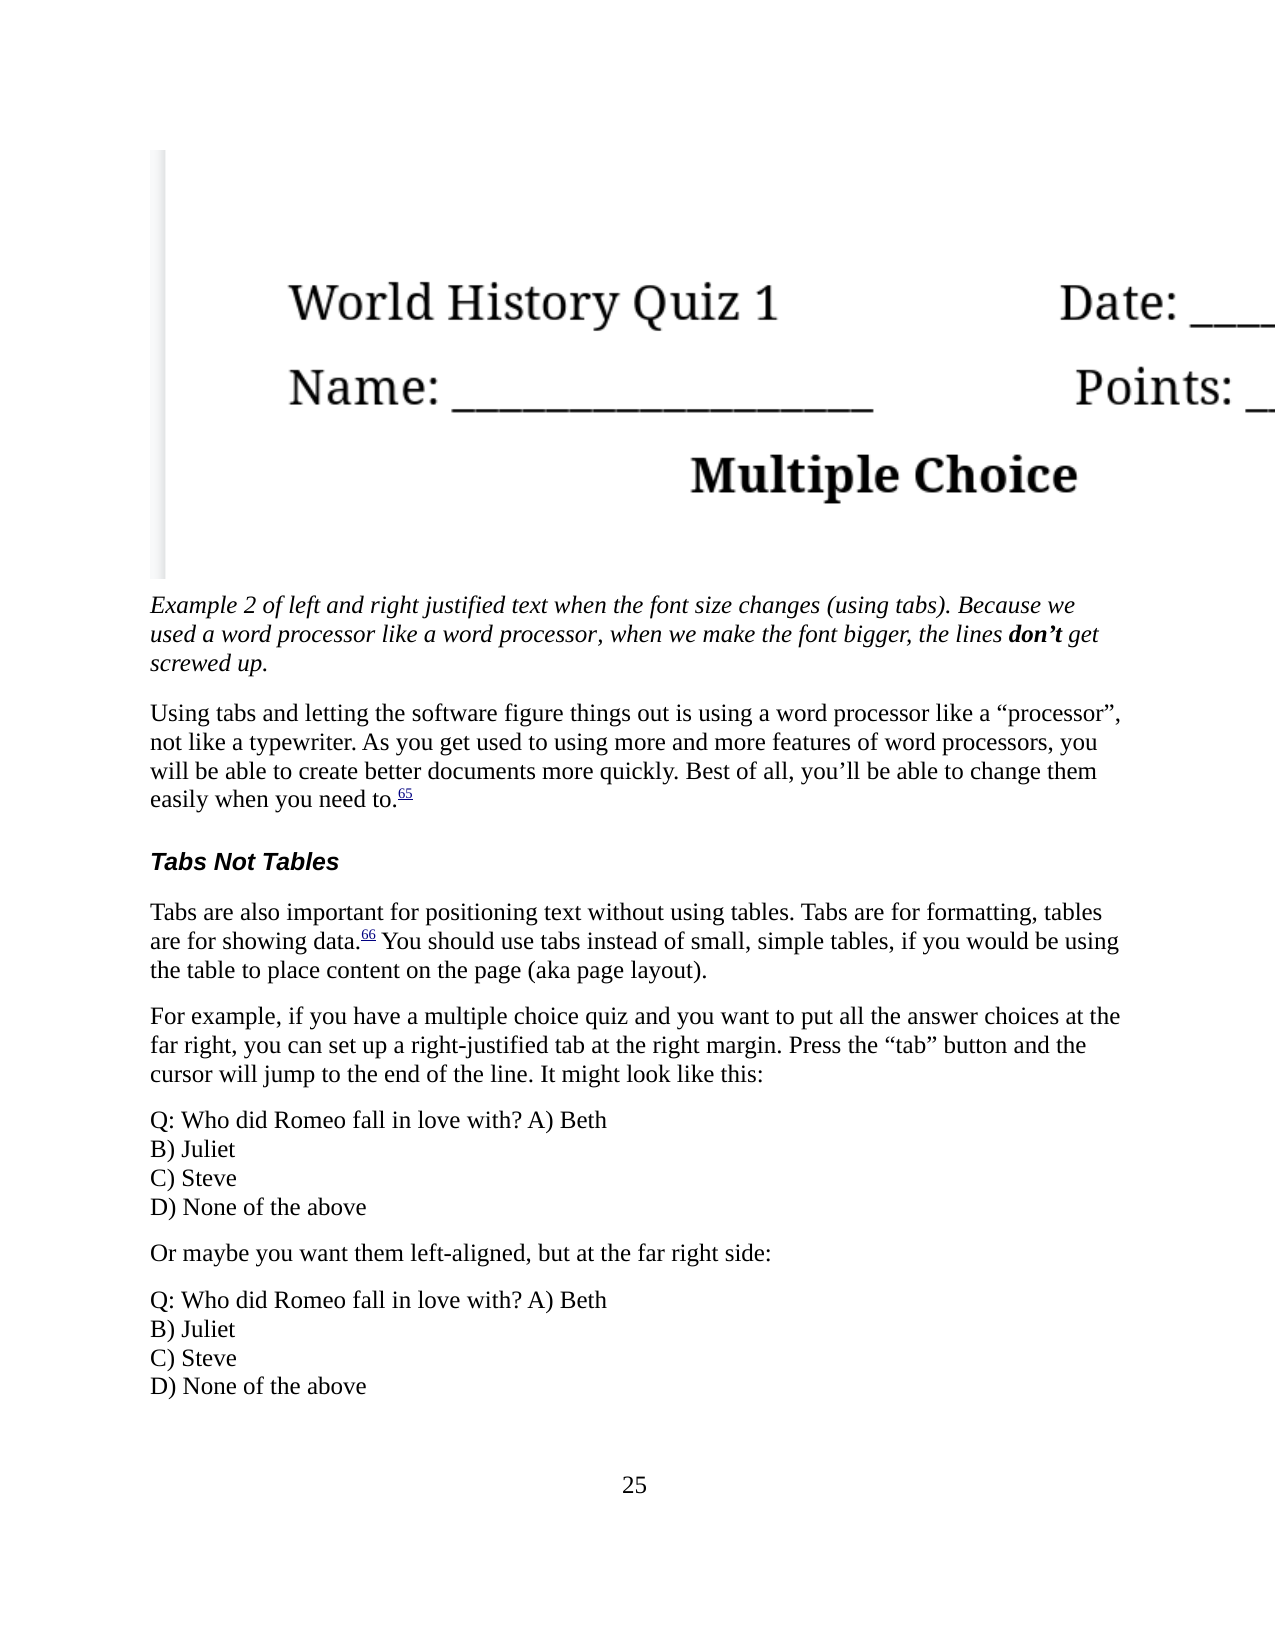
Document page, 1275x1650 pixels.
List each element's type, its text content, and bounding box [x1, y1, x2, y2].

text Example 2 of left and right justified text when the font size changes (using tabs). Because we used a word processor like a word processor, when we make the font bigger, the lines don’t get screwed up. [150, 591, 1125, 677]
text Q: Who did Romeo fall in love with? A) Beth B) Juliet C) Steve D) None of the above [150, 1285, 1125, 1400]
text Q: Who did Romeo fall in love with? A) Beth B) Juliet C) Steve D) None of the above [150, 1106, 1125, 1221]
subtitle Tabs Not Tables [150, 847, 1125, 876]
picture [150, 150, 1275, 579]
text Using tabs and letting the software figure things out is using a word processor like a “processor”, not like a typewriter. As you get used to using more and more features of word processors, you will be able to create better documents more quickly. Best of all, you’ll be able to change them easily when you need to.65 [150, 698, 1125, 813]
text Or maybe you want them left-aligned, but at the far right side: [150, 1238, 1125, 1267]
text Tabs are also important for positioning text without using tables. Tabs are for formatting, tables are for showing data.66 You should use tabs instead of small, simple tables, if you would be using the table to place content on the page (aka page layout). [150, 897, 1125, 983]
text For example, if you have a multiple choice quiz and you want to put all the answer choices at the far right, you can set up a right-justified tab at the right margin. Press the “tab” button and the cursor will jump to the end of the line. It might look like this: [150, 1001, 1125, 1088]
